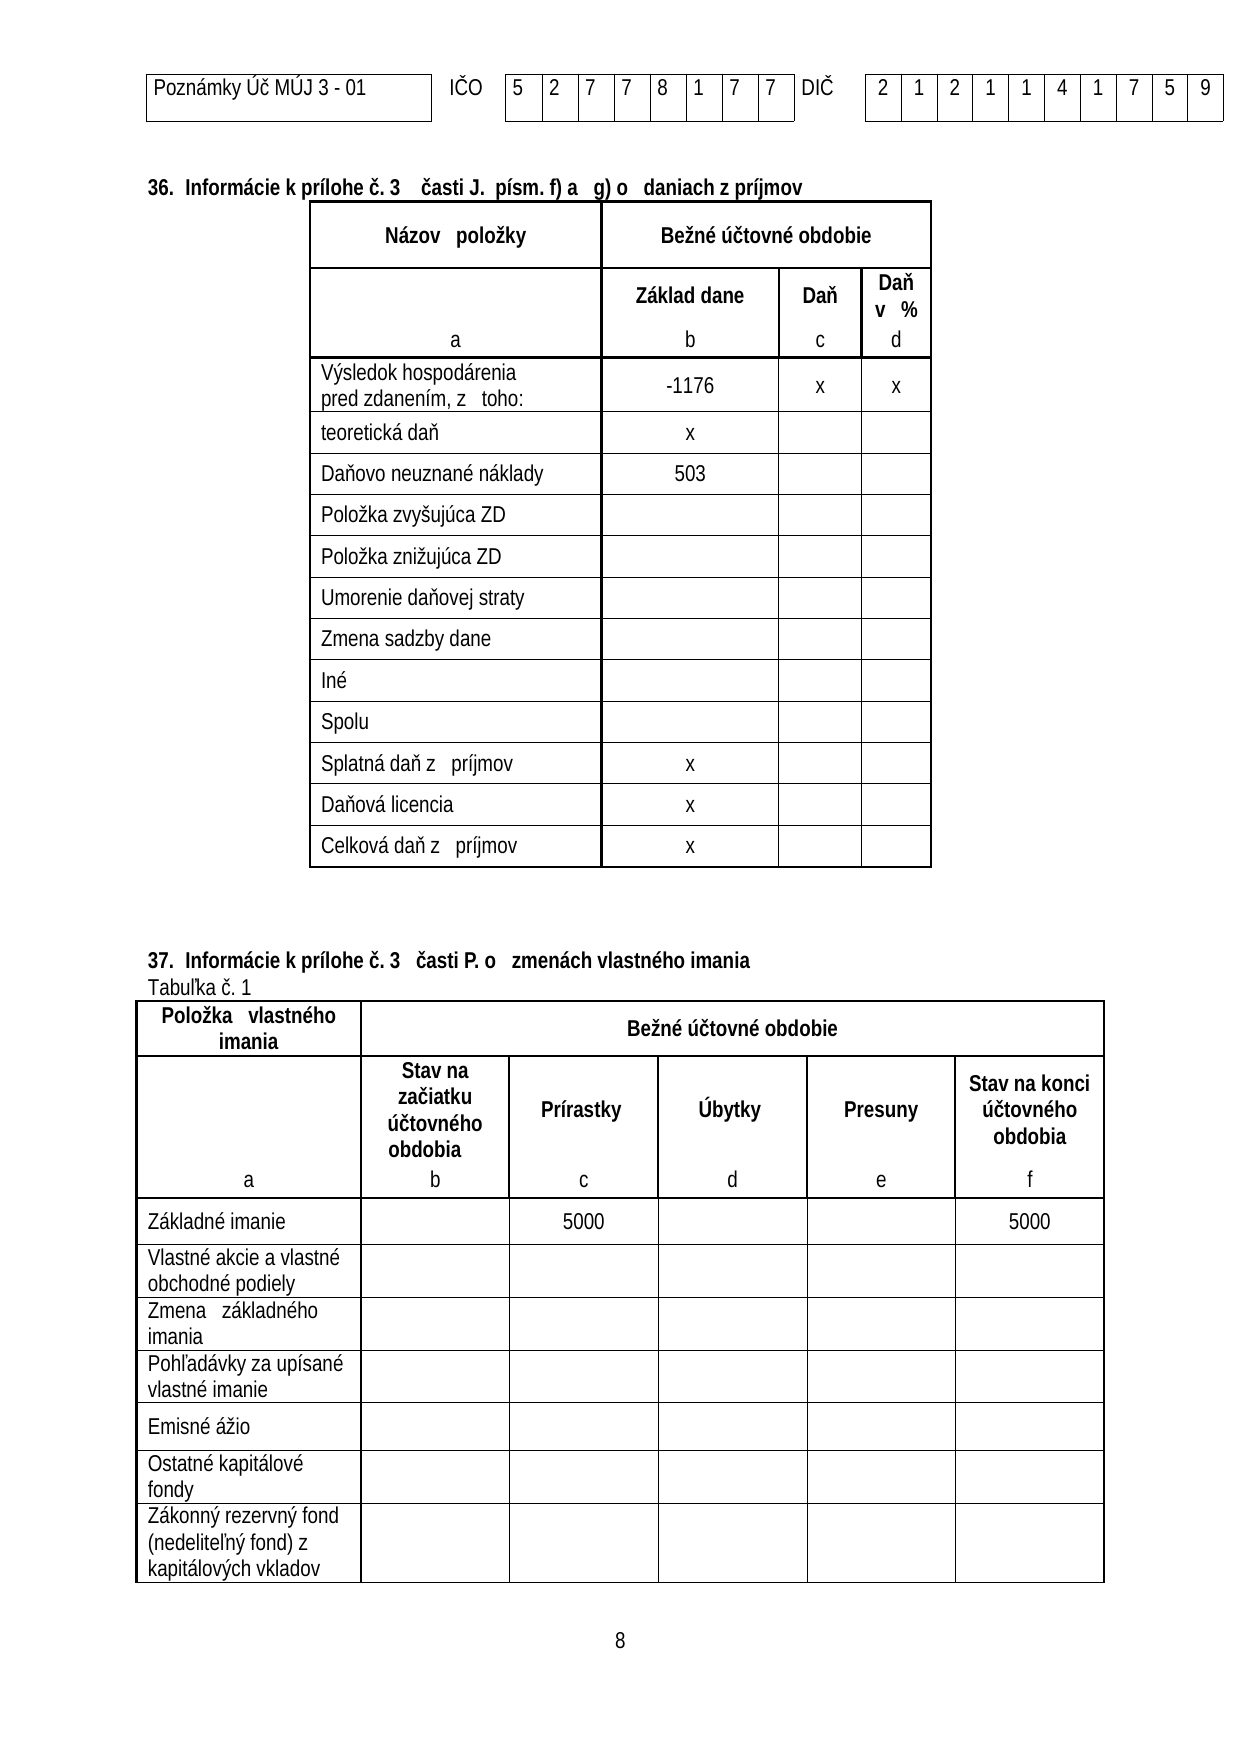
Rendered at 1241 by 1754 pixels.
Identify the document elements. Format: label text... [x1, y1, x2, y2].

table_cell [659, 1403, 807, 1449]
table_cell [808, 1298, 955, 1349]
table_cell -1176 [603, 359, 778, 411]
table_cell [862, 619, 930, 659]
table_cell [956, 1504, 1103, 1582]
table_cell [862, 412, 930, 452]
table_cell [862, 536, 930, 577]
table_cell Iné [311, 660, 600, 701]
table_cell b [603, 322, 778, 356]
table_cell [862, 578, 930, 618]
table_cell Zákonný rezervný fond (nedeliteľný fond) z kapitálových vkladov [138, 1504, 360, 1582]
table_cell [779, 495, 861, 535]
table_cell Stav na začiatku účtovného obdobia [362, 1057, 508, 1162]
table_cell 5000 [510, 1199, 658, 1244]
table_cell [603, 495, 778, 535]
table_cell [362, 1351, 509, 1402]
table_cell Daňovo neuznané náklady [311, 454, 600, 494]
table_cell [779, 536, 861, 577]
table_cell 5000 [956, 1199, 1103, 1244]
table_cell [862, 826, 930, 866]
table_cell [510, 1298, 658, 1349]
table_cell Zmena sadzby dane [311, 619, 600, 659]
table_cell [603, 660, 778, 701]
table_cell c [510, 1162, 657, 1197]
table_cell [779, 454, 861, 494]
table_cell Daň [780, 269, 860, 322]
table_cell Položka znižujúca ZD [311, 536, 600, 577]
table_cell Výsledok hospodárenia pred zdanením, z toho: [311, 359, 600, 411]
table_header Položka vlastného imania [138, 1002, 360, 1055]
table_cell x [603, 743, 778, 783]
table_cell x [603, 412, 778, 452]
table_cell x [603, 826, 778, 866]
table_cell [362, 1504, 509, 1582]
subtitle Informácie k prílohe č. 3 časti P. o zmenách vlastného imania [148, 947, 1093, 973]
subtitle Informácie k prílohe č. 3 časti J. písm. f) a g) o daniach z príjmov [148, 174, 1093, 200]
table_cell [808, 1199, 955, 1244]
table_header Bežné účtovné obdobie [362, 1002, 1103, 1055]
table_cell [956, 1298, 1103, 1349]
table_cell [779, 578, 861, 618]
table_cell Umorenie daňovej straty [311, 578, 600, 618]
table_cell [311, 269, 600, 322]
table_cell Celková daň z príjmov [311, 826, 600, 866]
table_cell [808, 1451, 955, 1502]
table_cell [659, 1199, 807, 1244]
table_cell Vlastné akcie a vlastné obchodné podiely [138, 1245, 360, 1297]
table_cell a [311, 322, 600, 356]
table_cell [510, 1351, 658, 1402]
table_cell [659, 1451, 807, 1502]
table_cell Zmena základného imania [138, 1298, 360, 1349]
table_cell [659, 1298, 807, 1349]
table_cell [659, 1351, 807, 1402]
table_cell Emisné ážio [138, 1403, 360, 1449]
table_cell Prírastky [510, 1057, 657, 1162]
table_cell [779, 702, 861, 742]
table_cell Presuny [808, 1057, 954, 1162]
table_cell Stav na konci účtovného obdobia [956, 1057, 1103, 1162]
table_cell [779, 784, 861, 825]
table_cell [862, 454, 930, 494]
table_cell d [863, 322, 930, 356]
table_cell [779, 660, 861, 701]
text Tabuľka č. 1 [148, 973, 1093, 1000]
table_cell [779, 743, 861, 783]
table_cell x [862, 359, 930, 411]
table_cell [779, 619, 861, 659]
table_cell e [808, 1162, 954, 1197]
table_cell x [779, 359, 861, 411]
table_header Bežné účtovné obdobie [603, 203, 930, 267]
table_cell [808, 1351, 955, 1402]
table_cell [362, 1199, 509, 1244]
table_cell Položka zvyšujúca ZD [311, 495, 600, 535]
table_cell [956, 1403, 1103, 1449]
table_cell [956, 1245, 1103, 1297]
table_cell Úbytky [659, 1057, 806, 1162]
table_cell a [138, 1162, 360, 1197]
table_cell [510, 1403, 658, 1449]
table_cell [603, 702, 778, 742]
table_cell Daň v % [863, 269, 930, 322]
table_cell Základné imanie [138, 1199, 360, 1244]
table_cell [362, 1298, 509, 1349]
table_cell [659, 1504, 807, 1582]
table_cell Daňová licencia [311, 784, 600, 825]
table_cell [862, 784, 930, 825]
table_cell [862, 495, 930, 535]
table_cell [862, 743, 930, 783]
table_cell [362, 1403, 509, 1449]
table_cell b [362, 1162, 508, 1197]
table_cell [862, 702, 930, 742]
table_cell d [659, 1162, 806, 1197]
table_cell [779, 826, 861, 866]
table_cell [808, 1245, 955, 1297]
table_cell [362, 1245, 509, 1297]
table_cell [510, 1451, 658, 1502]
table_cell [510, 1504, 658, 1582]
table_cell [956, 1351, 1103, 1402]
table_cell c [780, 322, 860, 356]
table_cell f [956, 1162, 1103, 1197]
table_cell [808, 1504, 955, 1582]
table_cell Základ dane [603, 269, 778, 322]
table_cell Pohľadávky za upísané vlastné imanie [138, 1351, 360, 1402]
table_cell Splatná daň z príjmov [311, 743, 600, 783]
table_cell [603, 578, 778, 618]
table_cell teoretická daň [311, 412, 600, 452]
table_cell Spolu [311, 702, 600, 742]
table_cell Ostatné kapitálové fondy [138, 1451, 360, 1502]
table_cell [362, 1451, 509, 1502]
table_header Názov položky [311, 203, 600, 267]
table_cell 503 [603, 454, 778, 494]
table_cell [603, 619, 778, 659]
table_cell [862, 660, 930, 701]
table_cell [779, 412, 861, 452]
table_cell [808, 1403, 955, 1449]
table_cell x [603, 784, 778, 825]
table_cell [138, 1057, 360, 1162]
table_cell [510, 1245, 658, 1297]
table_cell [956, 1451, 1103, 1502]
table_cell [659, 1245, 807, 1297]
table_cell [603, 536, 778, 577]
